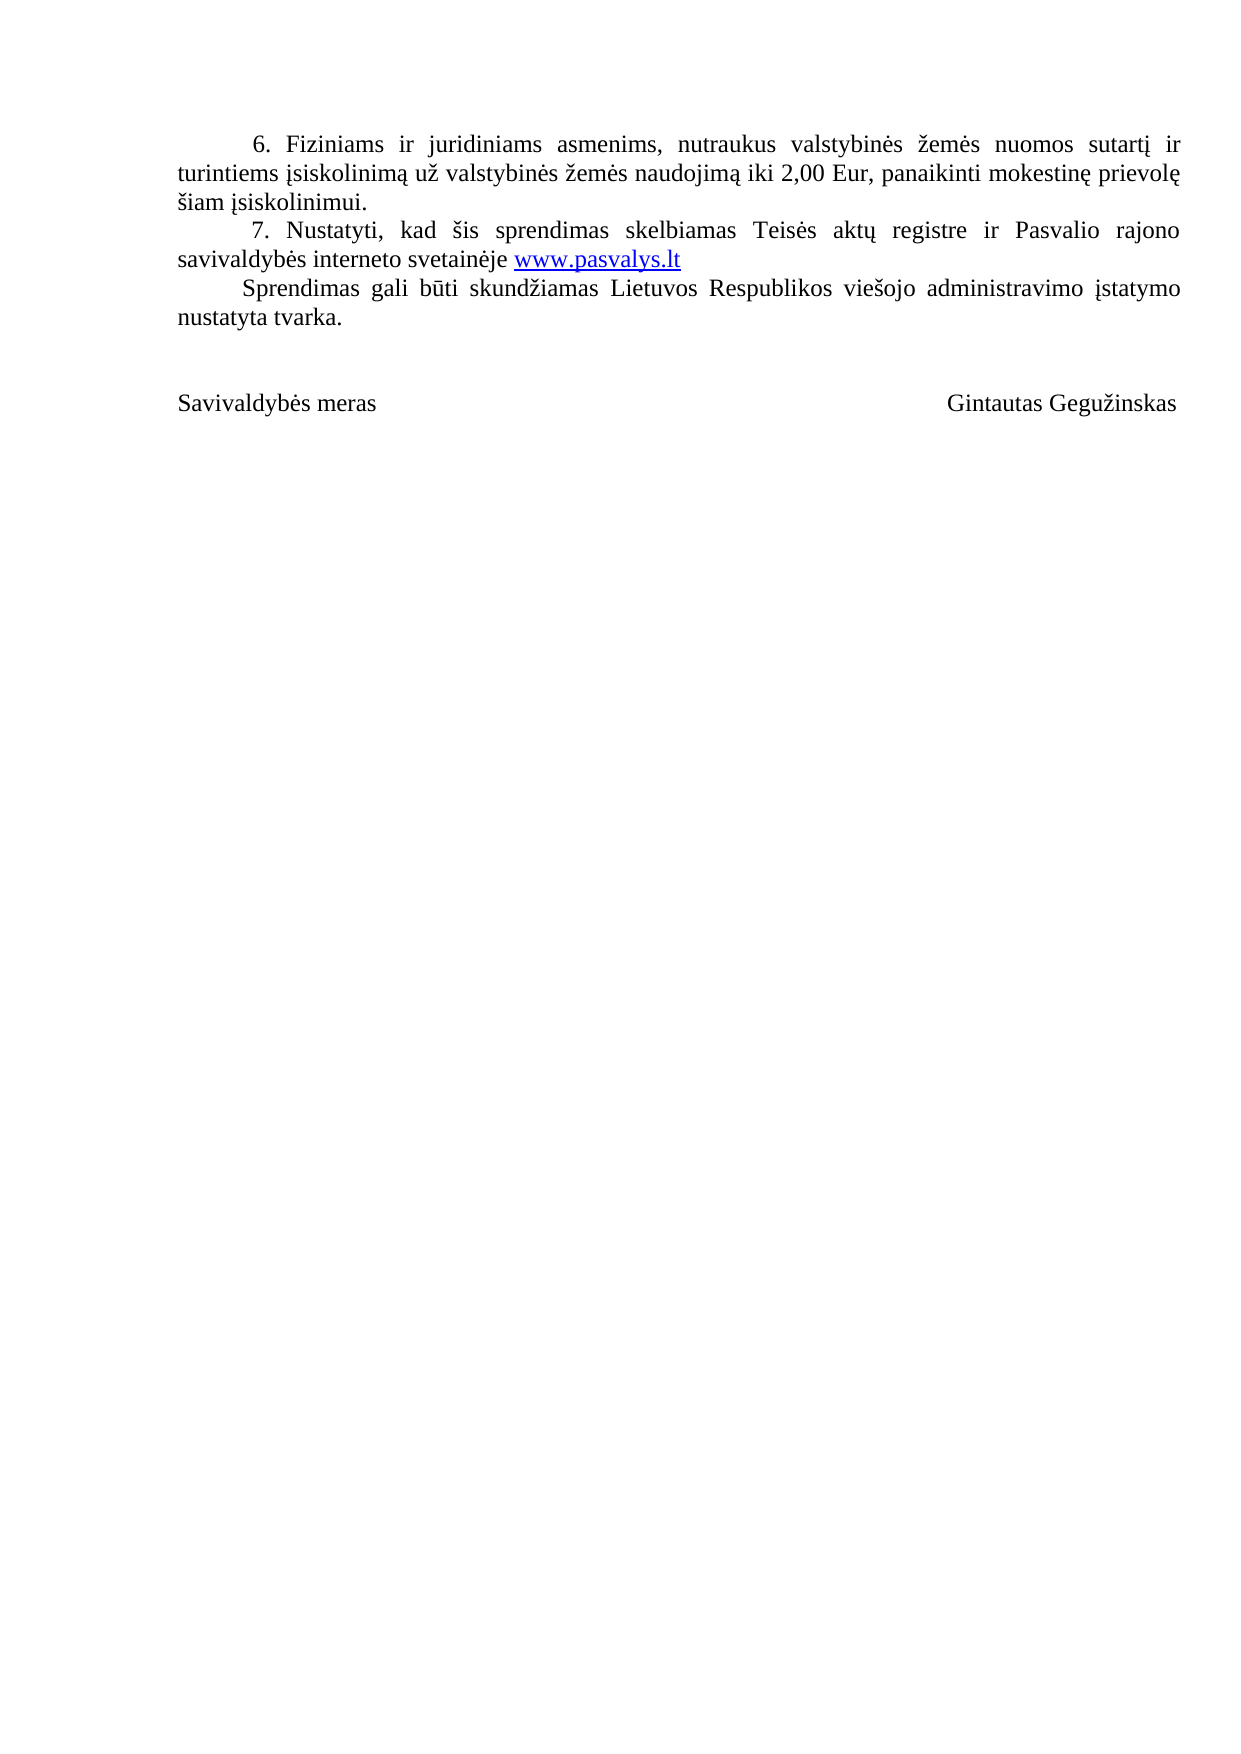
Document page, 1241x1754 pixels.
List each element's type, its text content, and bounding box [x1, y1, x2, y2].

text 7. Nustatyti, kad šis sprendimas skelbiamas Teisės aktų registre ir Pasvalio rajono savivaldybės interneto svetainėje www.pasvalys.lt [177, 215, 1181, 273]
text Sprendimas gali būti skundžiamas Lietuvos Respublikos viešojo administravimo įstatymo nustatyta tvarka. [177, 273, 1181, 330]
text 6. Fiziniams ir juridiniams asmenims, nutraukus valstybinės žemės nuomos sutartį ir turintiems įsiskolinimą už valstybinės žemės naudojimą iki 2,00 Eur, panaikinti mokestinę prievolę šiam įsiskolinimui. [177, 129, 1181, 215]
text Savivaldybės meras Gintautas Gegužinskas [177, 388, 1181, 417]
